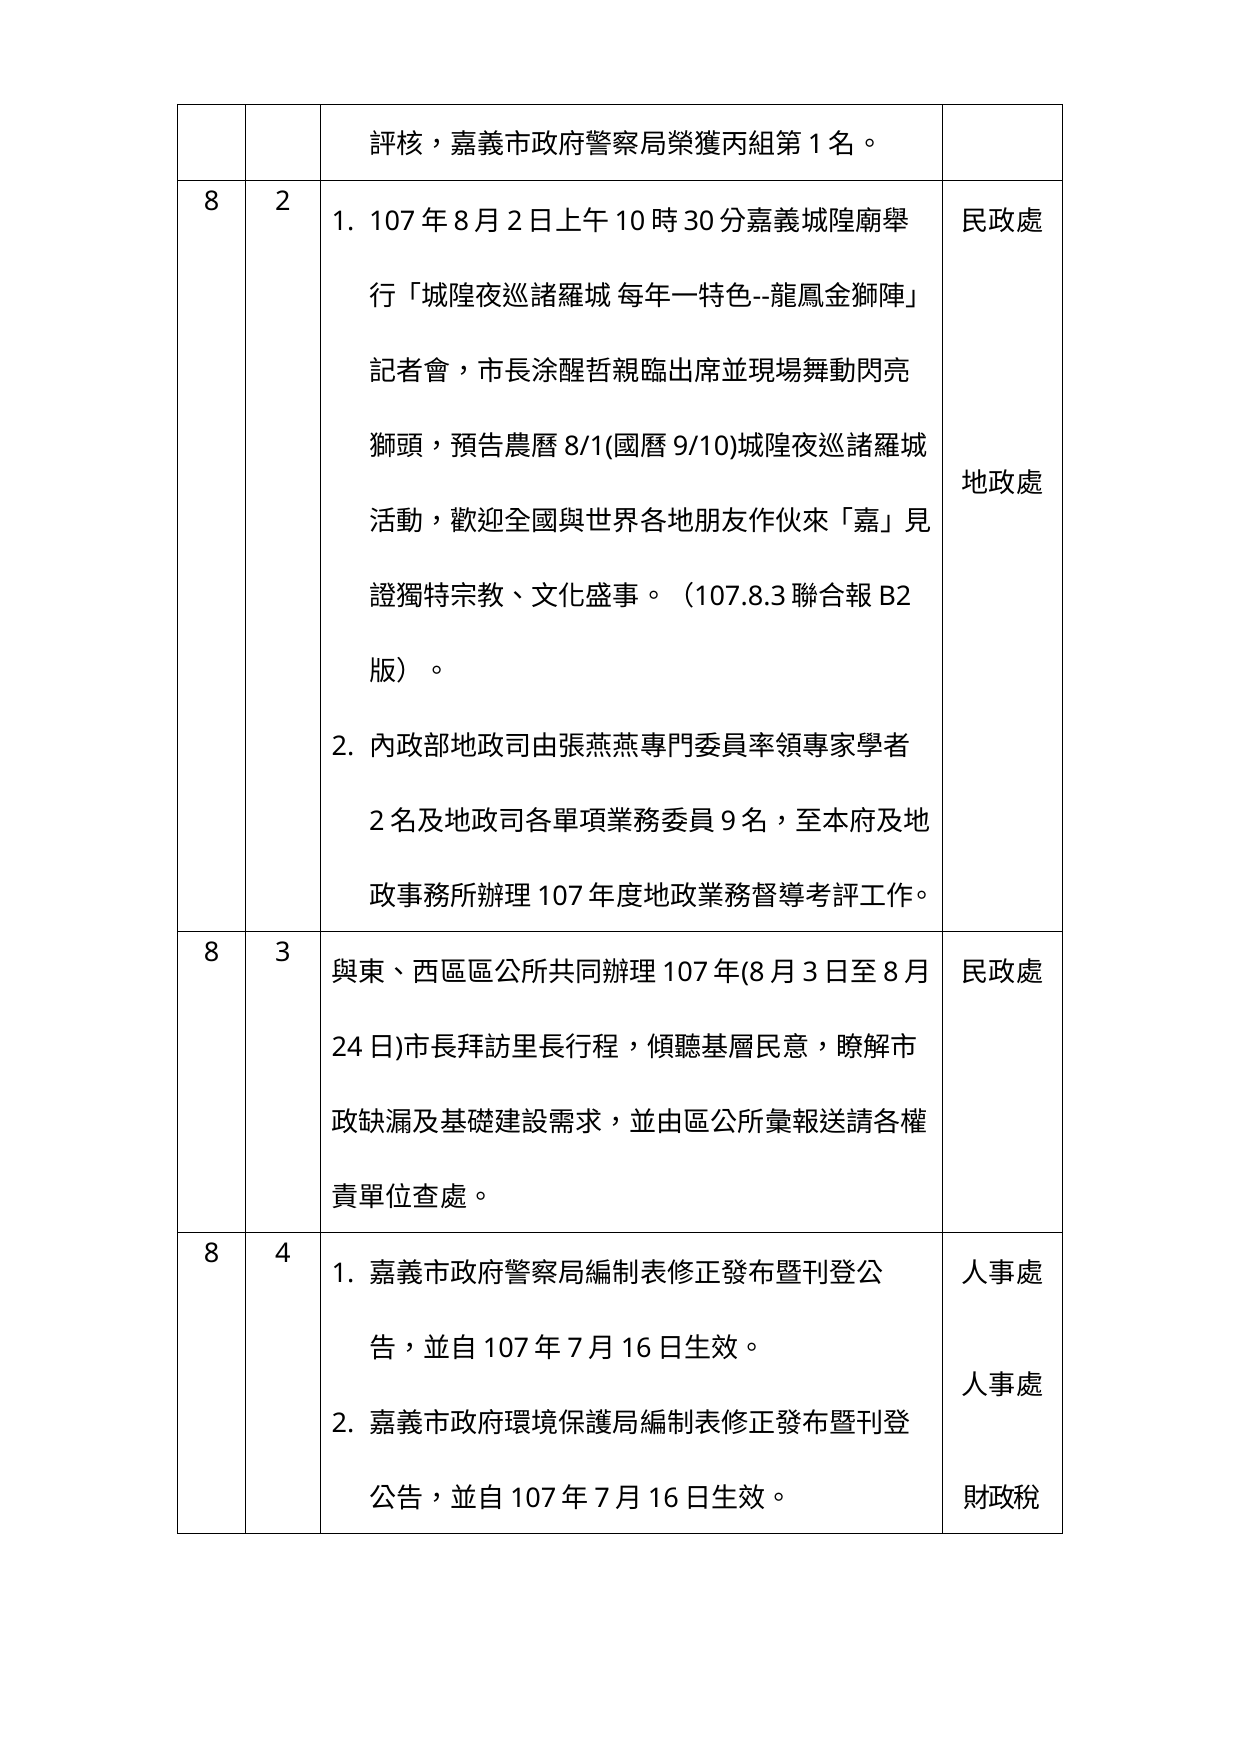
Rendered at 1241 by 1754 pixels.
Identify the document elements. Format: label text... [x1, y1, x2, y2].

table_cell [943, 105, 1062, 180]
table_cell 3 [246, 932, 320, 1232]
table_cell 8 [178, 181, 245, 931]
table_cell 107年8月2日上午10時30分嘉義城隍廟舉行「城隍夜巡諸羅城 每年一特色--龍鳳金獅陣」記者會，市長涂醒哲親臨出席並現場舞動閃亮獅頭，預告農曆8/1(國曆9/10)城隍夜巡諸羅城活動，歡迎全國與世界各地朋友作伙來「嘉」見證獨特宗教、文化盛事。（107.8.3聯合報B2版）。 內政部地政司由張燕燕專門委員率領專家學者2名及地政司各單項業務委員9名，至本府及地政事務所辦理107年度地政業務督導考評工作。 [321, 181, 942, 931]
table_cell 人事處 人事處 財政稅 [943, 1233, 1062, 1533]
table_cell 4 [246, 1233, 320, 1533]
table_cell 8 [178, 1233, 245, 1533]
table_cell 2 [246, 181, 320, 931]
table_cell [178, 105, 245, 180]
table_cell 與東、西區區公所共同辦理107年(8月3日至8月24日)市長拜訪里長行程，傾聽基層民意，瞭解市政缺漏及基礎建設需求，並由區公所彙報送請各權責單位查處。 [321, 932, 942, 1232]
table_cell 民政處 [943, 932, 1062, 1232]
table_cell 嘉義市政府警察局編制表修正發布暨刊登公告，並自107年7月16日生效。 嘉義市政府環境保護局編制表修正發布暨刊登公告，並自107年7月16日生效。 結合環保局舉辦「107年全國環保志(義)工群英會嘉義市初賽」活動，於上午8時至12時在東區體育館辦理以載具儲存電子發票租稅宣導。 於嘉義市東區體育館舉辦「107年嘉義市環保志(義)工群英會」，競賽項目分四項，計21隊370位環保志工參加。各項名次如下： (1)環保啦啦隊，第1名東川小隊、第2名新厝小隊、第3名保安小隊。 (2)環保金頭腦，第1名東川小隊、第2名永安小隊、第3名新西小隊。 (3)環境保衛戰，第1名獅子小隊、第2名荖藤小隊、第3名新短竹小隊。 (4)資源分類王，第1名杭州小隊、第2名美源小隊、第3名豐年小隊。 為營造母嬰親善支持環境，假嘉義市兒童福利中心辦理「我們這一嘉~新手父母輕鬆育兒趣PK賽」，市長、市長夫人及多位議員、里長等為參賽新手父母及準父母親加油打氣！(8/4世新新聞) 「陳雙雙原子筆創作-回鄉畫展」，8月4日至8月26日於嘉義鐵道藝術村5號倉庫展出，8月4日上午10時30分辦理開幕茶會。（台灣好新聞報） 「八仙過海海人生-台藝大聯展」，8月4日至8月26日於嘉義鐵道藝術村4號倉庫展出，8月4日下午14時30分辦理開幕茶會。（台灣好新聞報） [321, 1233, 942, 1533]
table_cell 8 [178, 932, 245, 1232]
table_cell 民政處 地政處 [943, 181, 1062, 931]
table_cell [246, 105, 320, 180]
table_cell 評核，嘉義市政府警察局榮獲丙組第1名。 [321, 105, 942, 180]
